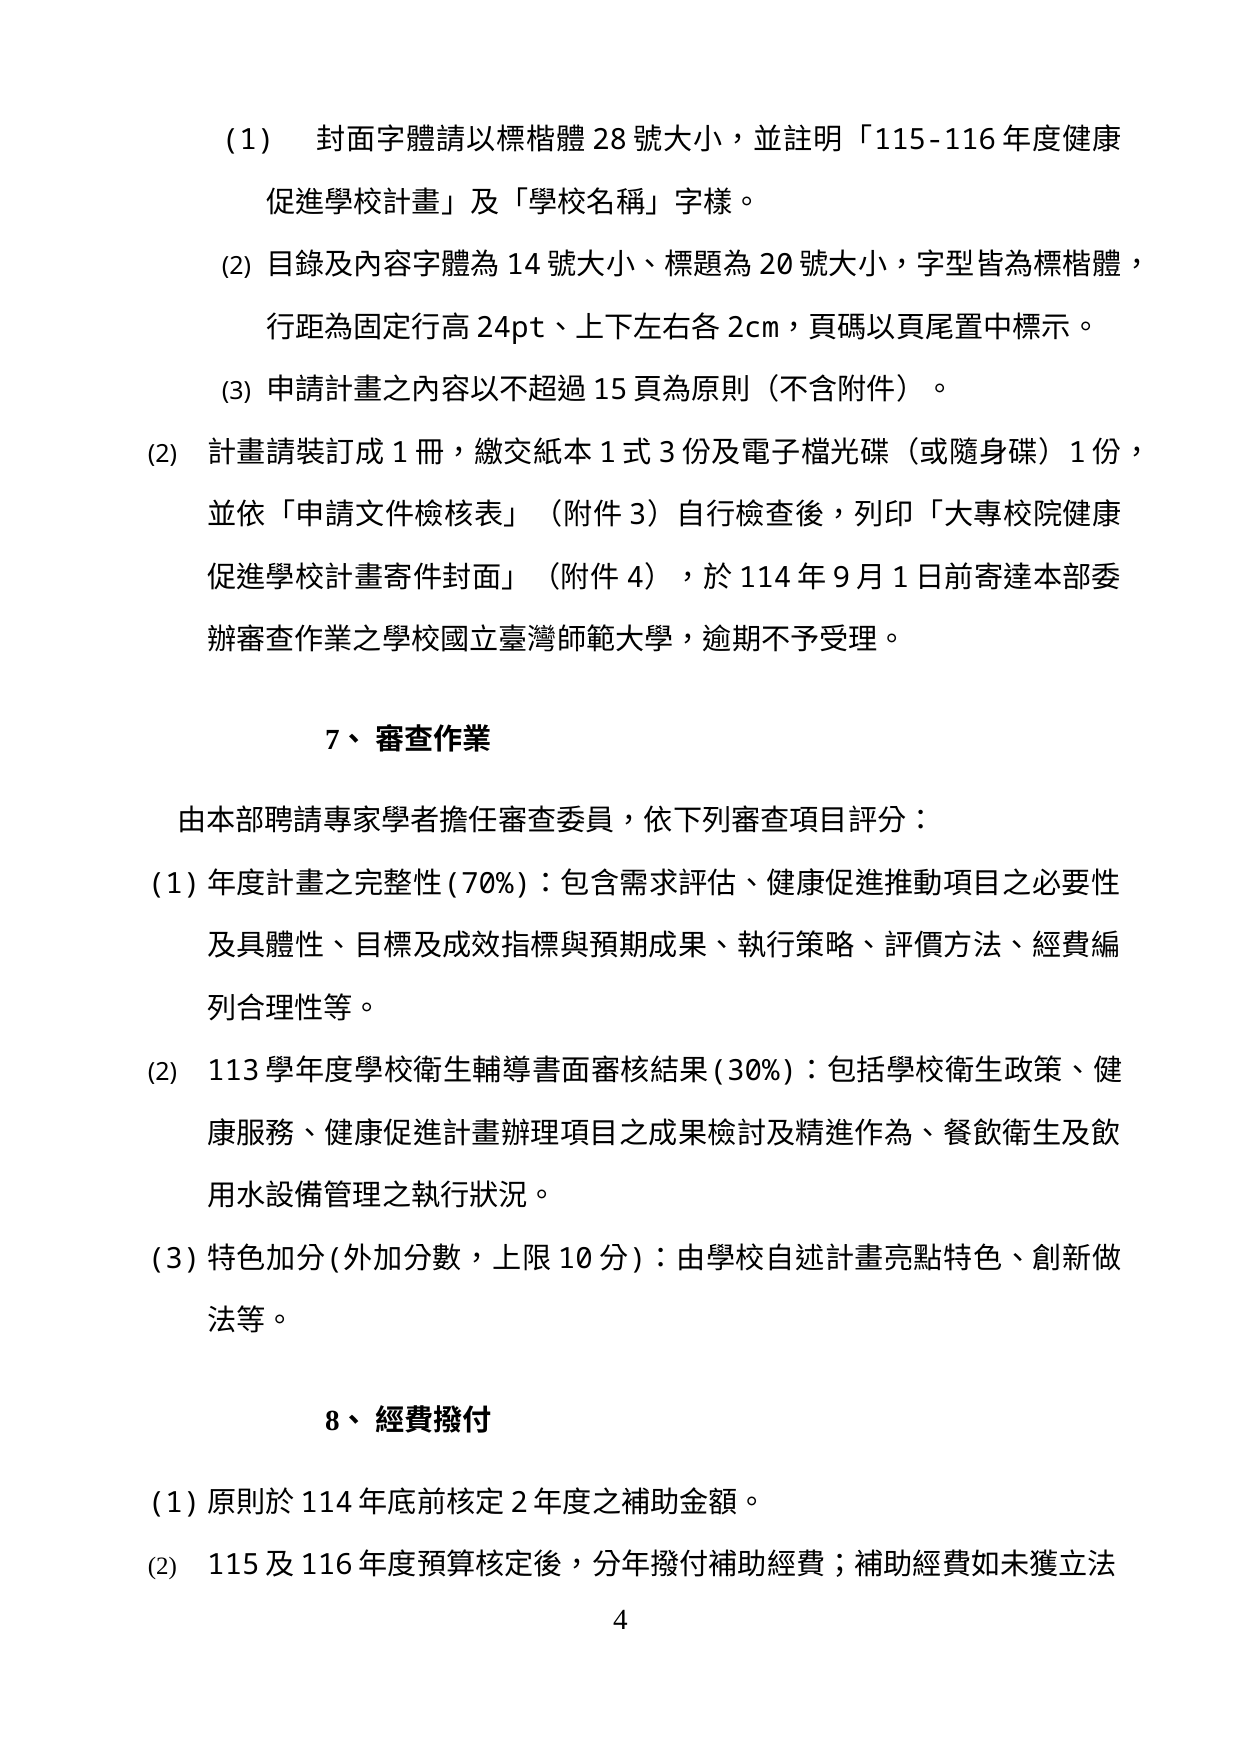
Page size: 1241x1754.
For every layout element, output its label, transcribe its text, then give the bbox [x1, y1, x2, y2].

list 年度計畫之完整性(70%)：包含需求評估、健康促進推動項目之必要性及具體性、目標及成效指標與預期成果、執行策略、評價方法、經費編列合理性等。 [148, 839, 1122, 1026]
list 115及116年度預算核定後，分年撥付補助經費；補助經費如未獲立法 [148, 1520, 1122, 1583]
list 113學年度學校衛生輔導書面審核結果(30%)：包括學校衛生政策、健康服務、健康促進計畫辦理項目之成果檢討及精進作為、餐飲衛生及飲用水設備管理之執行狀況。 [148, 1026, 1122, 1214]
list 目錄及內容字體為14號大小、標題為20號大小，字型皆為標楷體，行距為固定行高24pt、上下左右各2cm，頁碼以頁尾置中標示。 [222, 220, 1122, 345]
list 原則於114年底前核定2年度之補助金額。 [148, 1458, 1122, 1520]
list 經費撥付 [325, 1376, 1122, 1439]
list 封面字體請以標楷體28號大小，並註明「115-116年度健康促進學校計畫」及「學校名稱」字樣。 [222, 95, 1122, 220]
list 特色加分(外加分數，上限10分)：由學校自述計畫亮點特色、創新做法等。 [148, 1214, 1122, 1339]
text 由本部聘請專家學者擔任審查委員，依下列審查項目評分： [177, 776, 1122, 839]
list 計畫請裝訂成1冊，繳交紙本1式3份及電子檔光碟（或隨身碟）1份，並依「申請文件檢核表」（附件3）自行檢查後，列印「大專校院健康促進學校計畫寄件封面」（附件4），於114年9月1日前寄達本部委辦審查作業之學校國立臺灣師範大學，逾期不予受理。 [148, 408, 1122, 658]
list 審查作業 [325, 695, 1122, 758]
list 申請計畫之內容以不超過15頁為原則（不含附件）。 [222, 345, 1122, 408]
